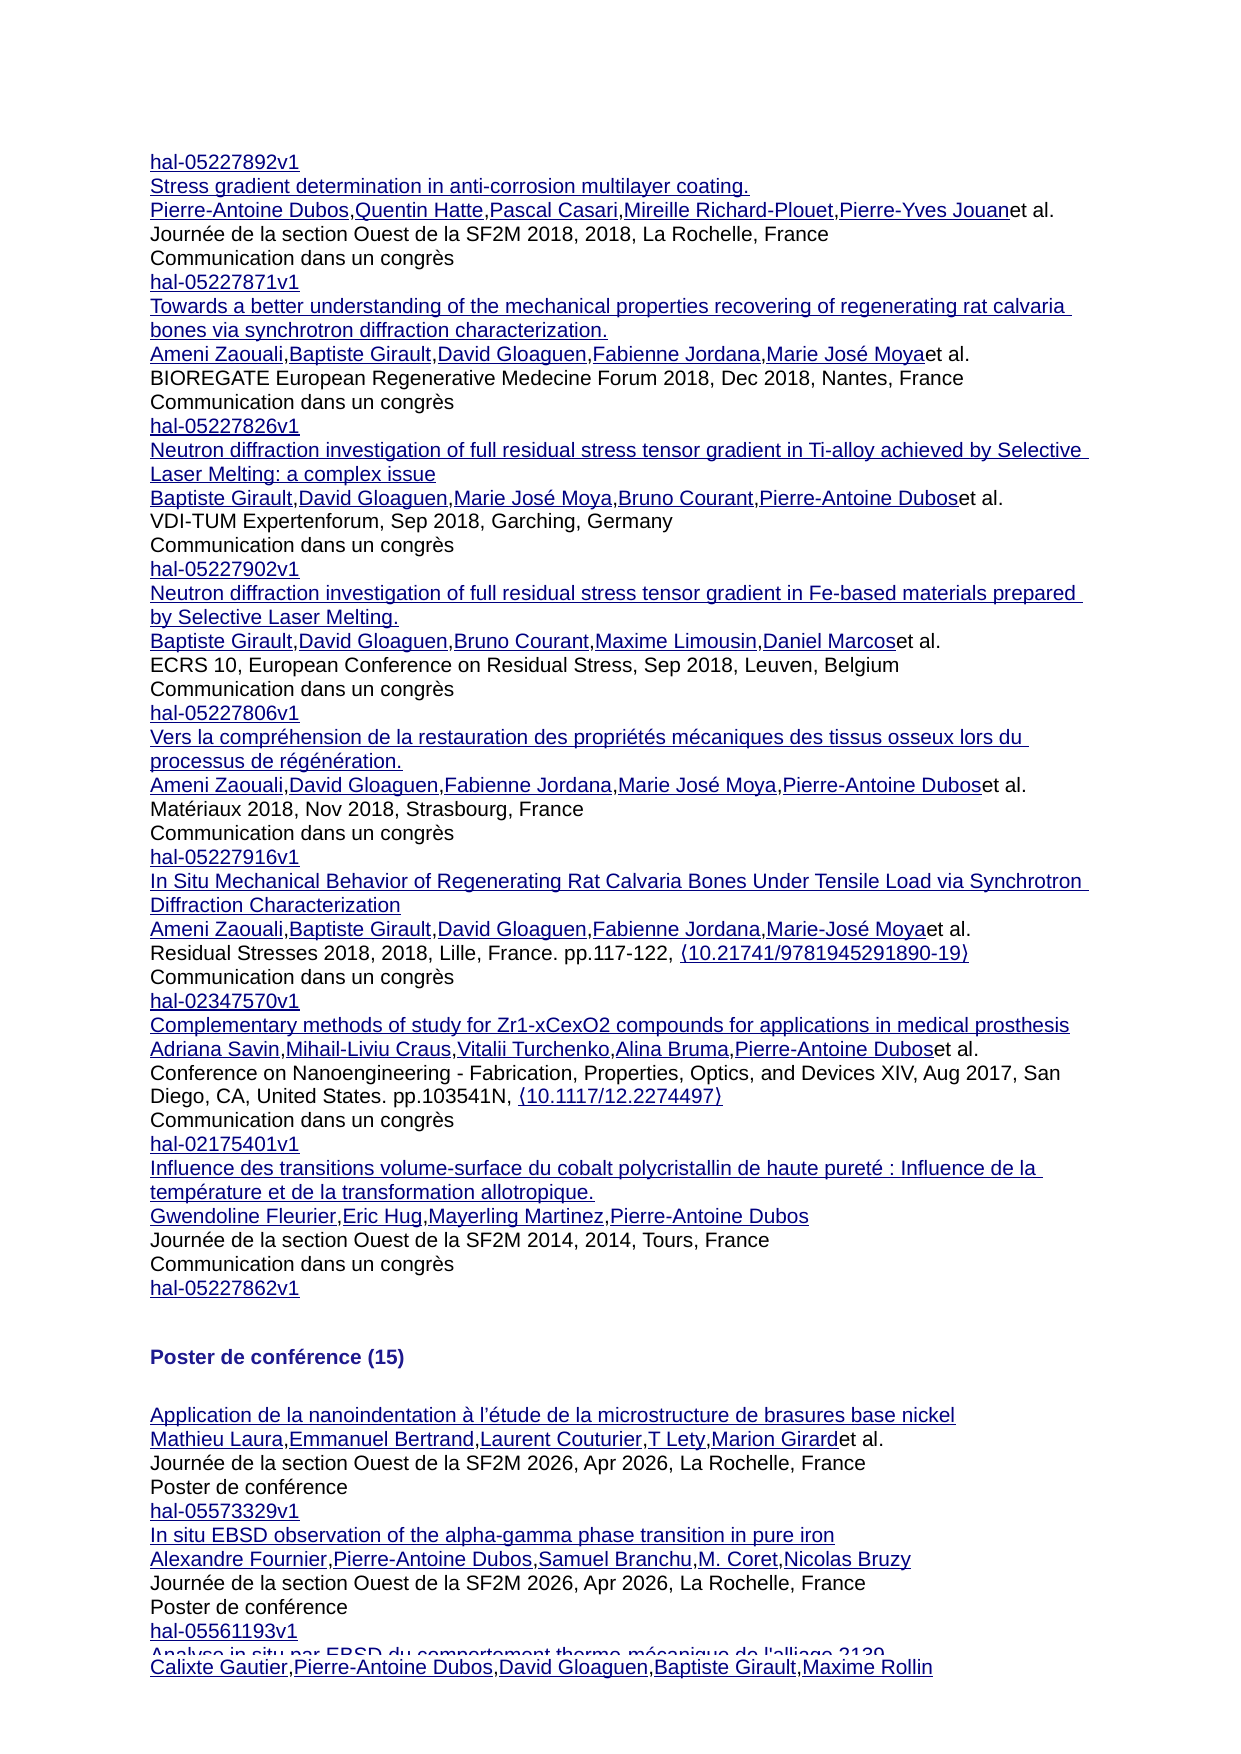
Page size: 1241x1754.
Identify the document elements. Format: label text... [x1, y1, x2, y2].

subtitle Poster de conférence (15) [150, 1345, 1090, 1369]
table_cell Vers la compréhension de la restauration des propriétés mécaniques des tissus osseux lors du processus de régénération. Ameni Zaouali,David Gloaguen,Fabienne Jordana,Marie José Moya,Pierre-Antoine Duboset al. Matériaux 2018, Nov 2018, Strasbourg, France Communication dans un congrès hal-05227916v1 [150, 725, 1090, 869]
table_cell Towards a better understanding of the mechanical properties recovering of regenerating rat calvaria bones via synchrotron diffraction characterization. Ameni Zaouali,Baptiste Girault,David Gloaguen,Fabienne Jordana,Marie José Moyaet al. BIOREGATE European Regenerative Medecine Forum 2018, Dec 2018, Nantes, France Communication dans un congrès hal-05227826v1 [150, 294, 1090, 437]
table_cell In situ EBSD observation of the alpha-gamma phase transition in pure iron Alexandre Fournier,Pierre-Antoine Dubos,Samuel Branchu,M. Coret,Nicolas Bruzy Journée de la section Ouest de la SF2M 2026, Apr 2026, La Rochelle, France Poster de conférence hal-05561193v1 [150, 1523, 1090, 1643]
table_cell Influence des transitions volume-surface du cobalt polycristallin de haute pureté : Influence de la température et de la transformation allotropique. Gwendoline Fleurier,Eric Hug,Mayerling Martinez,Pierre-Antoine Dubos Journée de la section Ouest de la SF2M 2014, 2014, Tours, France Communication dans un congrès hal-05227862v1 [150, 1156, 1090, 1300]
table_cell Neutron diffraction investigation of full residual stress tensor gradient in Fe-based materials prepared by Selective Laser Melting. Baptiste Girault,David Gloaguen,Bruno Courant,Maxime Limousin,Daniel Marcoset al. ECRS 10, European Conference on Residual Stress, Sep 2018, Leuven, Belgium Communication dans un congrès hal-05227806v1 [150, 581, 1090, 725]
table_header Application de la nanoindentation à l’étude de la microstructure de brasures base nickel Mathieu Laura,Emmanuel Bertrand,Laurent Couturier,T Lety,Marion Girardet al. Journée de la section Ouest de la SF2M 2026, Apr 2026, La Rochelle, France Poster de conférence hal-05573329v1 [150, 1403, 1090, 1523]
table_cell Analyse in situ par EBSD du comportement thermo-mécanique de l'alliage 2139 Calixte Gautier,Pierre-Antoine Dubos,David Gloaguen,Baptiste Girault,Maxime Rollin [150, 1643, 1090, 1679]
table_cell Stress gradient determination in anti-corrosion multilayer coating. Pierre-Antoine Dubos,Quentin Hatte,Pascal Casari,Mireille Richard-Plouet,Pierre-Yves Jouanet al. Journée de la section Ouest de la SF2M 2018, 2018, La Rochelle, France Communication dans un congrès hal-05227871v1 [150, 174, 1090, 294]
table_cell Neutron diffraction investigation of full residual stress tensor gradient in Ti-alloy achieved by Selective Laser Melting: a complex issue Baptiste Girault,David Gloaguen,Marie José Moya,Bruno Courant,Pierre-Antoine Duboset al. VDI-TUM Expertenforum, Sep 2018, Garching, Germany Communication dans un congrès hal-05227902v1 [150, 438, 1090, 581]
table_cell In Situ Mechanical Behavior of Regenerating Rat Calvaria Bones Under Tensile Load via Synchrotron Diffraction Characterization Ameni Zaouali,Baptiste Girault,David Gloaguen,Fabienne Jordana,Marie-José Moyaet al. Residual Stresses 2018, 2018, Lille, France. pp.117-122, ⟨10.21741/9781945291890-19⟩ Communication dans un congrès hal-02347570v1 [150, 869, 1090, 1012]
table_cell Complementary methods of study for Zr1-xCexO2 compounds for applications in medical prosthesis Adriana Savin,Mihail-Liviu Craus,Vitalii Turchenko,Alina Bruma,Pierre-Antoine Duboset al. Conference on Nanoengineering - Fabrication, Properties, Optics, and Devices XIV, Aug 2017, San Diego, CA, United States. pp.103541N, ⟨10.1117/12.2274497⟩ Communication dans un congrès hal-02175401v1 [150, 1013, 1090, 1156]
table_cell hal-05227892v1 [150, 150, 1090, 174]
